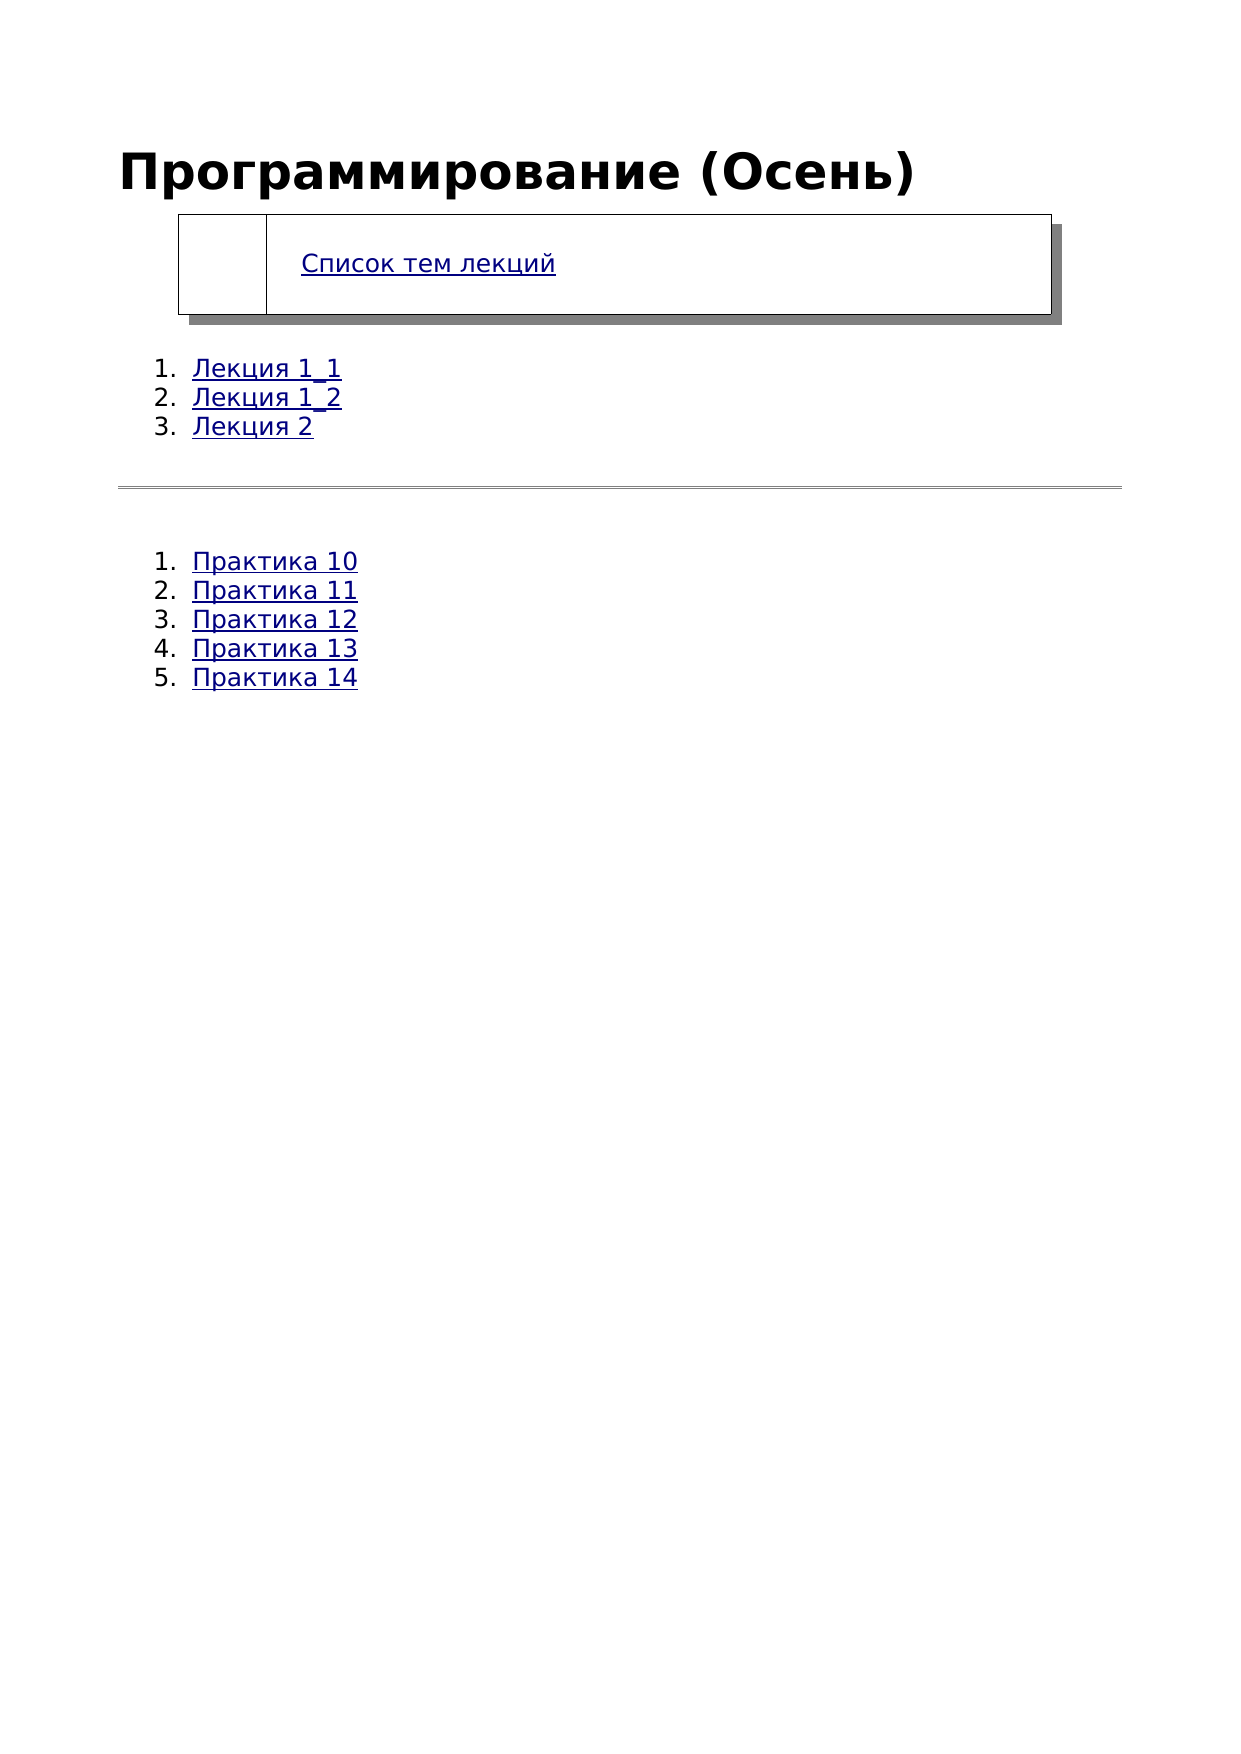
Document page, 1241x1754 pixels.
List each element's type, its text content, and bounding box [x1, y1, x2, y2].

list Лекция 1_1 [177, 354, 1122, 383]
list Практика 11 [177, 576, 1122, 605]
subtitle Программирование (Осень) [118, 143, 1122, 201]
table_header Список тем лекций [267, 215, 1051, 314]
list Практика 13 [177, 634, 1122, 664]
list Практика 10 [177, 547, 1122, 576]
list Практика 12 [177, 605, 1122, 634]
list Лекция 1_2 [177, 383, 1122, 412]
table_header [179, 215, 266, 314]
list Практика 14 [177, 664, 1122, 693]
list Лекция 2 [177, 412, 1122, 442]
